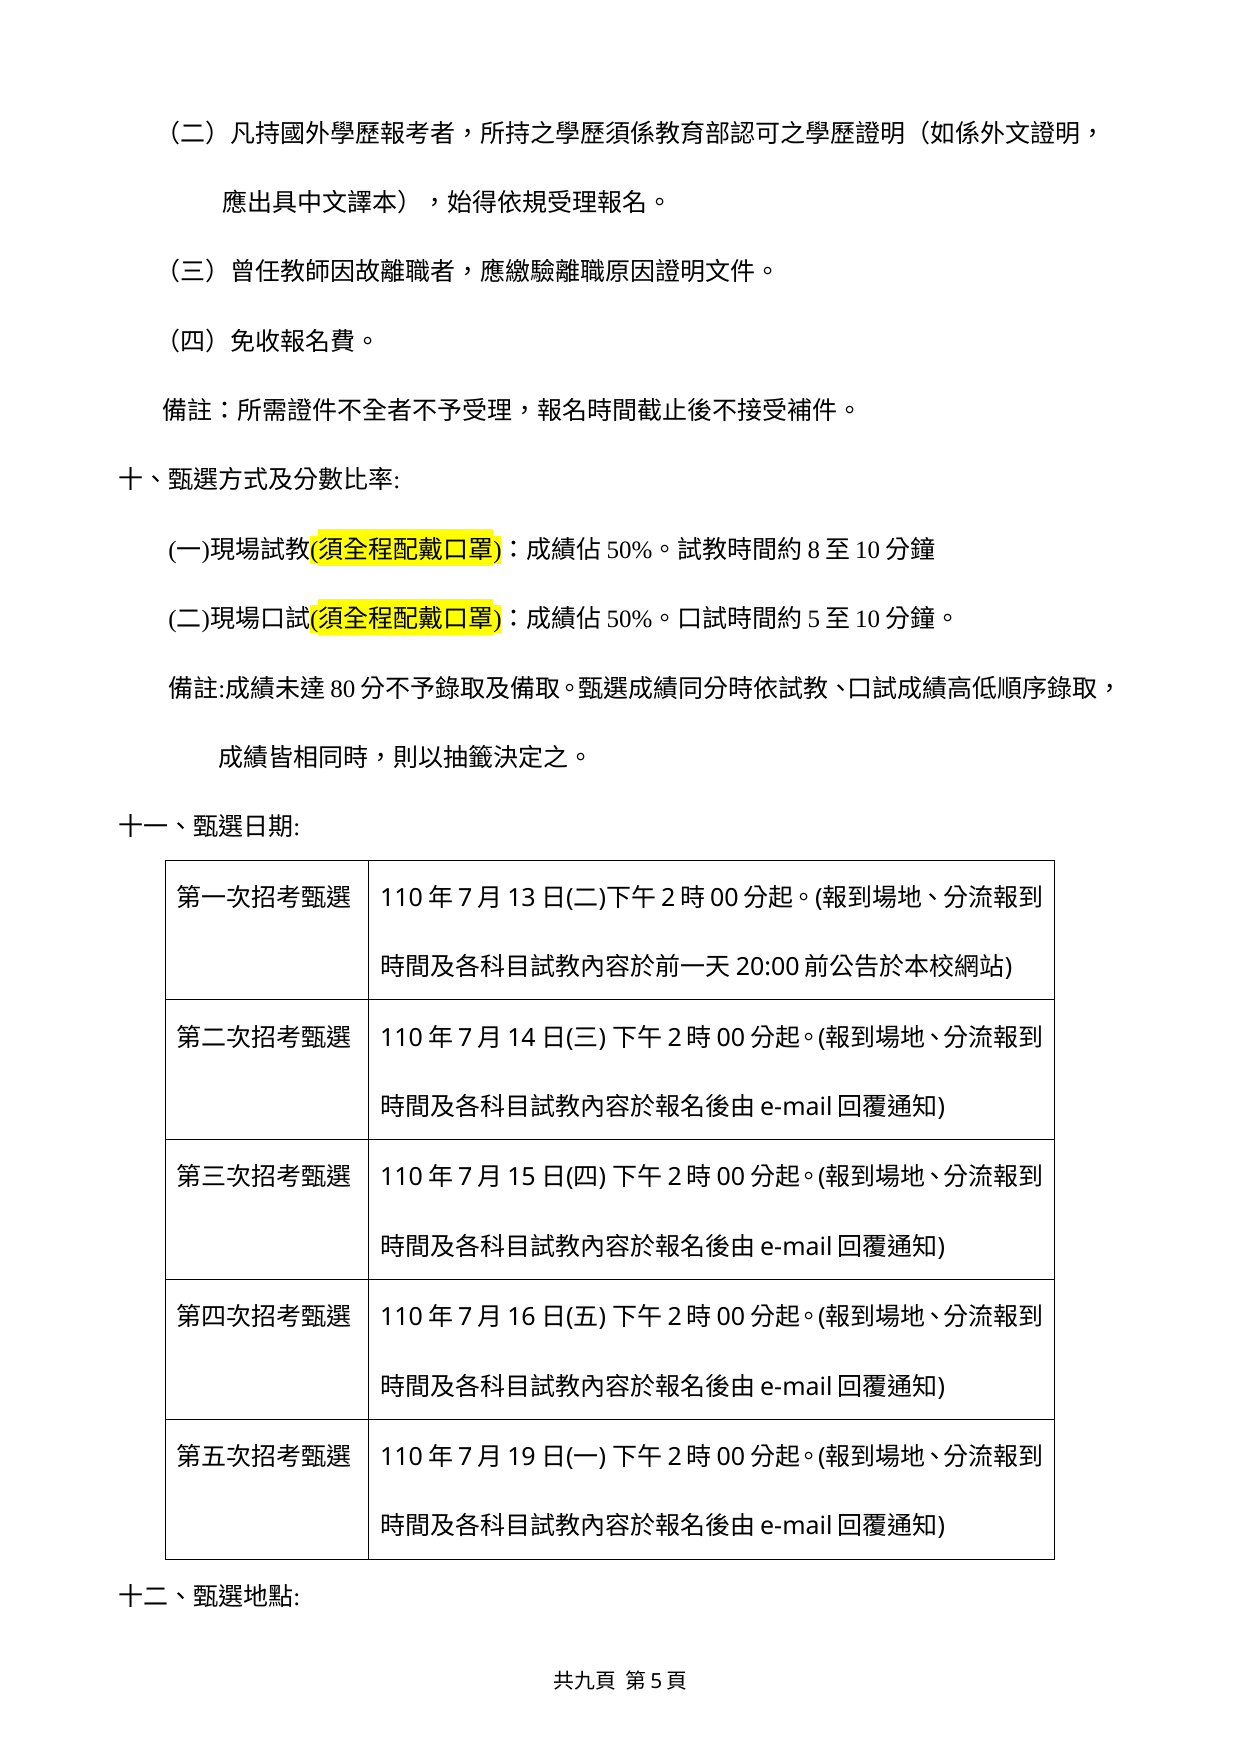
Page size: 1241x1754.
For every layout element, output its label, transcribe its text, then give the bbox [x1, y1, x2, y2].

text 十二、甄選地點: [118, 1559, 1122, 1629]
table_header 110年7月13日(二)下午2時00分起。(報到場地、分流報到時間及各科目試教內容於前一天 20:00前公告於本校網站) [369, 861, 1054, 999]
table_cell 第二次招考甄選 [166, 1000, 368, 1139]
text (一)現場試教(須全程配戴口罩)：成績佔50%。試教時間約8至10分鐘 [168, 513, 1122, 582]
table_cell 110年7月15日(四) 下午2時00分起。(報到場地、分流報到時間及各科目試教內容於報名後由e-mail回覆通知) [369, 1140, 1054, 1279]
table_cell 第三次招考甄選 [166, 1140, 368, 1279]
text （四）免收報名費。 [156, 304, 1122, 374]
text 十、甄選方式及分數比率: [118, 443, 1122, 513]
text （三）曾任教師因故離職者，應繳驗離職原因證明文件。 [156, 235, 1122, 304]
text 備註:成績未達80分不予錄取及備取。甄選成績同分時依試教、口試成績高低順序錄取，成績皆相同時，則以抽籤決定之。 [168, 651, 1122, 790]
table_cell 110年7月19日(一) 下午2時00分起。(報到場地、分流報到時間及各科目試教內容於報名後由e-mail回覆通知) [369, 1420, 1054, 1558]
table_cell 110年7月16日(五) 下午2時00分起。(報到場地、分流報到時間及各科目試教內容於報名後由e-mail回覆通知) [369, 1280, 1054, 1419]
table_header 第一次招考甄選 [166, 861, 368, 999]
text 十一、甄選日期: [118, 790, 1122, 859]
table_cell 第四次招考甄選 [166, 1280, 368, 1419]
table_cell 110年7月14日(三) 下午2時00分起。(報到場地、分流報到時間及各科目試教內容於報名後由e-mail回覆通知) [369, 1000, 1054, 1139]
text (二)現場口試(須全程配戴口罩)：成績佔50%。口試時間約5至10分鐘。 [168, 582, 1122, 651]
text 備註：所需證件不全者不予受理，報名時間截止後不接受補件。 [156, 374, 1122, 443]
text （二）凡持國外學歷報考者，所持之學歷須係教育部認可之學歷證明（如係外文證明，應出具中文譯本），始得依規受理報名。 [156, 96, 1122, 235]
table_cell 第五次招考甄選 [166, 1420, 368, 1558]
